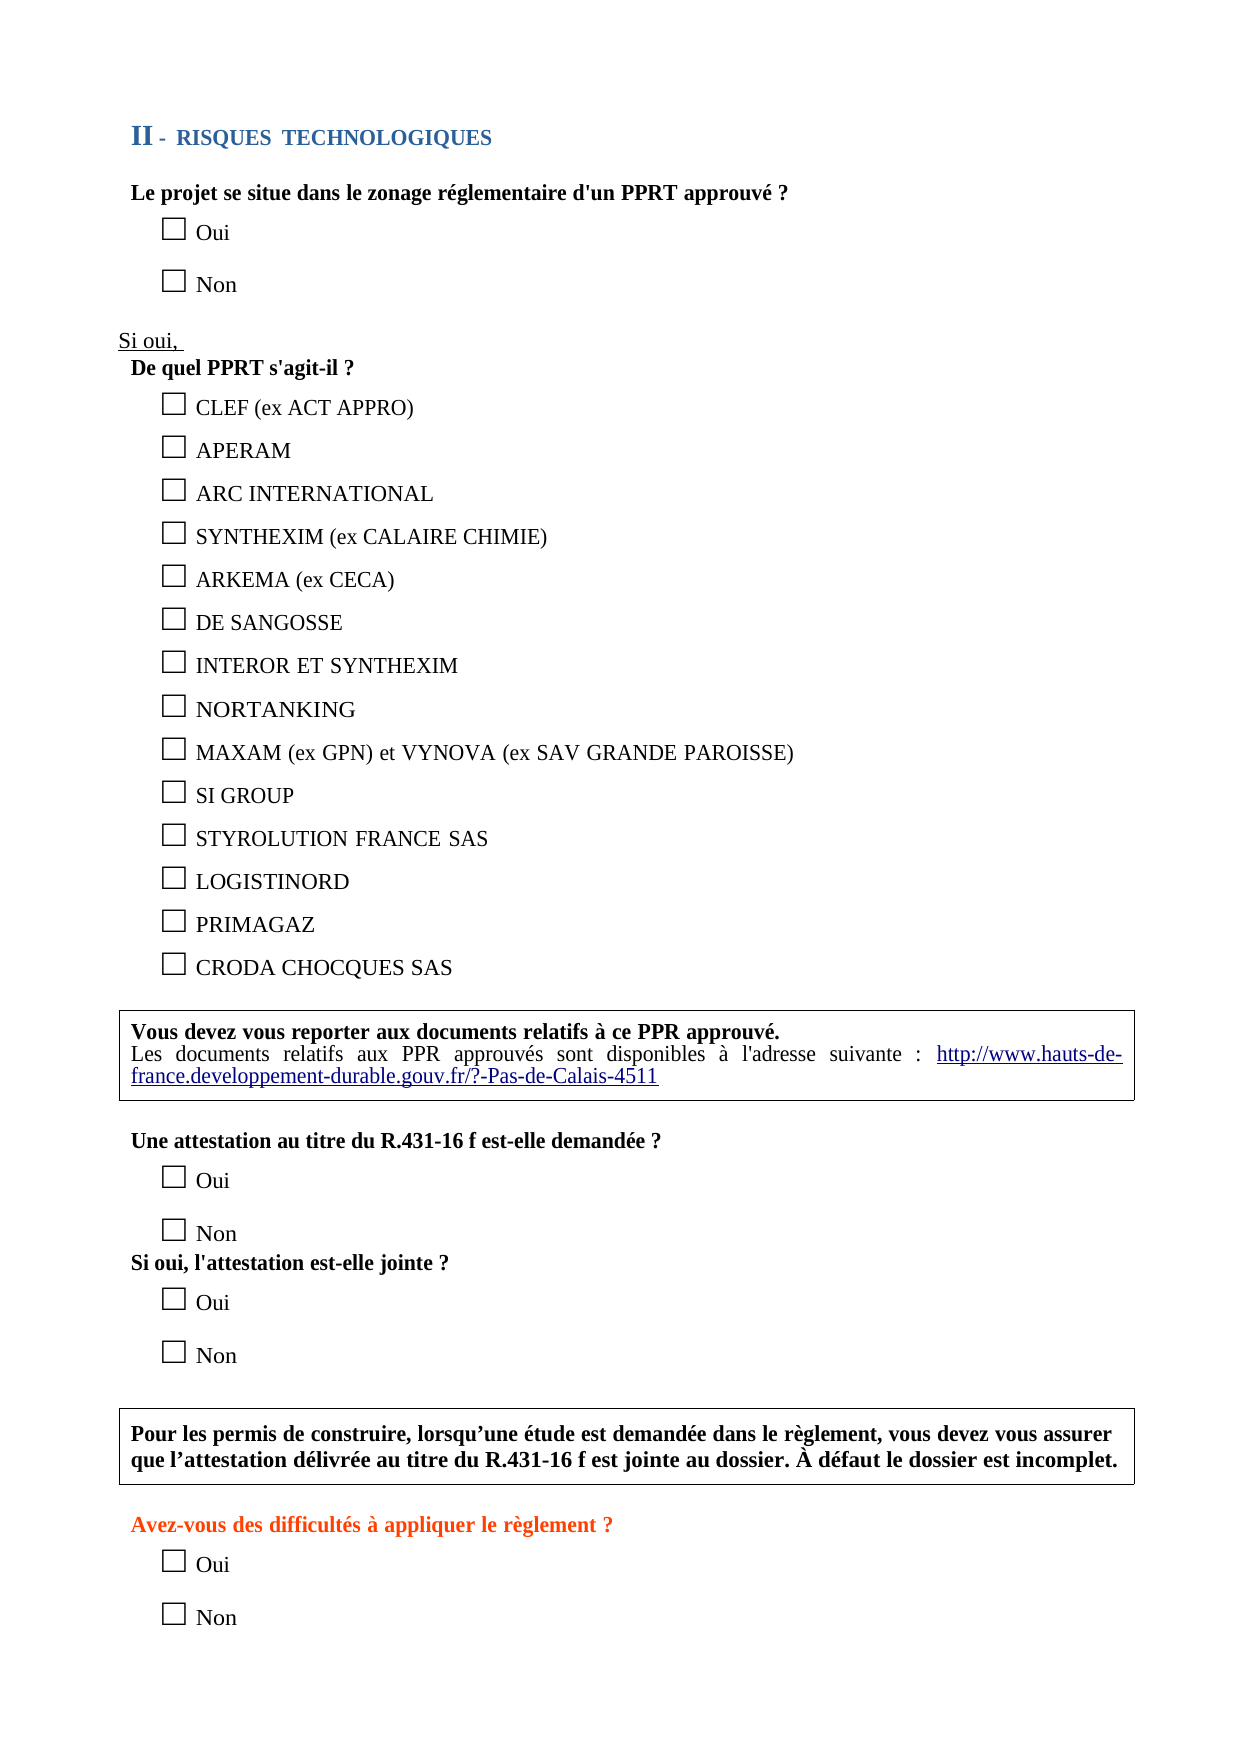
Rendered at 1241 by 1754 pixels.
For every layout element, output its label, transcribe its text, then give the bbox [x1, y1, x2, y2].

text □ Oui [162, 1276, 1122, 1319]
text Pour les permis de construire, lorsqu’une étude est demandée dans le règlement, vous devez vous assurer que l’attestation délivrée au titre du R.431-16 f est jointe au dossier. À défaut le dossier est incomplet. [120, 1409, 1134, 1484]
text □ Non [162, 258, 1122, 301]
text □ NORTANKING [162, 682, 1122, 725]
text □ SI GROUP [162, 768, 1122, 811]
text Le projet se situe dans le zonage réglementaire d'un PPRT approuvé ? [131, 179, 1122, 205]
text De quel PPRT s'agit-il ? [131, 354, 1122, 380]
text □ MAXAM (ex GPN) et VYNOVA (ex SAV GRANDE PAROISSE) [162, 725, 1122, 768]
text □ CRODA CHOCQUES SAS [162, 941, 1122, 984]
text □ Oui [162, 205, 1122, 248]
text □ Non [162, 1206, 1122, 1249]
text Avez-vous des difficultés à appliquer le règlement ? [131, 1511, 1122, 1538]
text □ LOGISTINORD [162, 854, 1122, 898]
text □ Non [162, 1591, 1122, 1634]
text □ ARKEMA (ex CECA) [162, 553, 1122, 596]
text □ CLEF (ex ACT APPRO) [162, 380, 1122, 423]
text □ PRIMAGAZ [162, 898, 1122, 941]
text □ SYNTHEXIM (ex CALAIRE CHIMIE) [162, 509, 1122, 553]
text □ Oui [162, 1538, 1122, 1581]
subtitle - RISQUES TECHNOLOGIQUES [131, 118, 1122, 152]
text □ DE SANGOSSE [162, 596, 1122, 639]
text □ APERAM [162, 423, 1122, 466]
text □ STYROLUTION FRANCE SAS [162, 811, 1122, 854]
text □ INTEROR ET SYNTHEXIM [162, 639, 1122, 682]
text □ Non [162, 1329, 1122, 1372]
text □ Oui [162, 1153, 1122, 1197]
text Si oui, l'attestation est-elle jointe ? [131, 1249, 1122, 1276]
text □ ARC INTERNATIONAL [162, 466, 1122, 509]
text Vous devez vous reporter aux documents relatifs à ce PPR approuvé. [120, 1011, 1134, 1032]
text Les documents relatifs aux PPR approuvés sont disponibles à l'adresse suivante : http://www.hauts-de-france.developpement-durable.gouv.fr/?-Pas-de-Calais-4511 [120, 1032, 1134, 1100]
text Si oui, [118, 327, 1122, 354]
text Une attestation au titre du R.431-16 f est-elle demandée ? [131, 1127, 1122, 1153]
